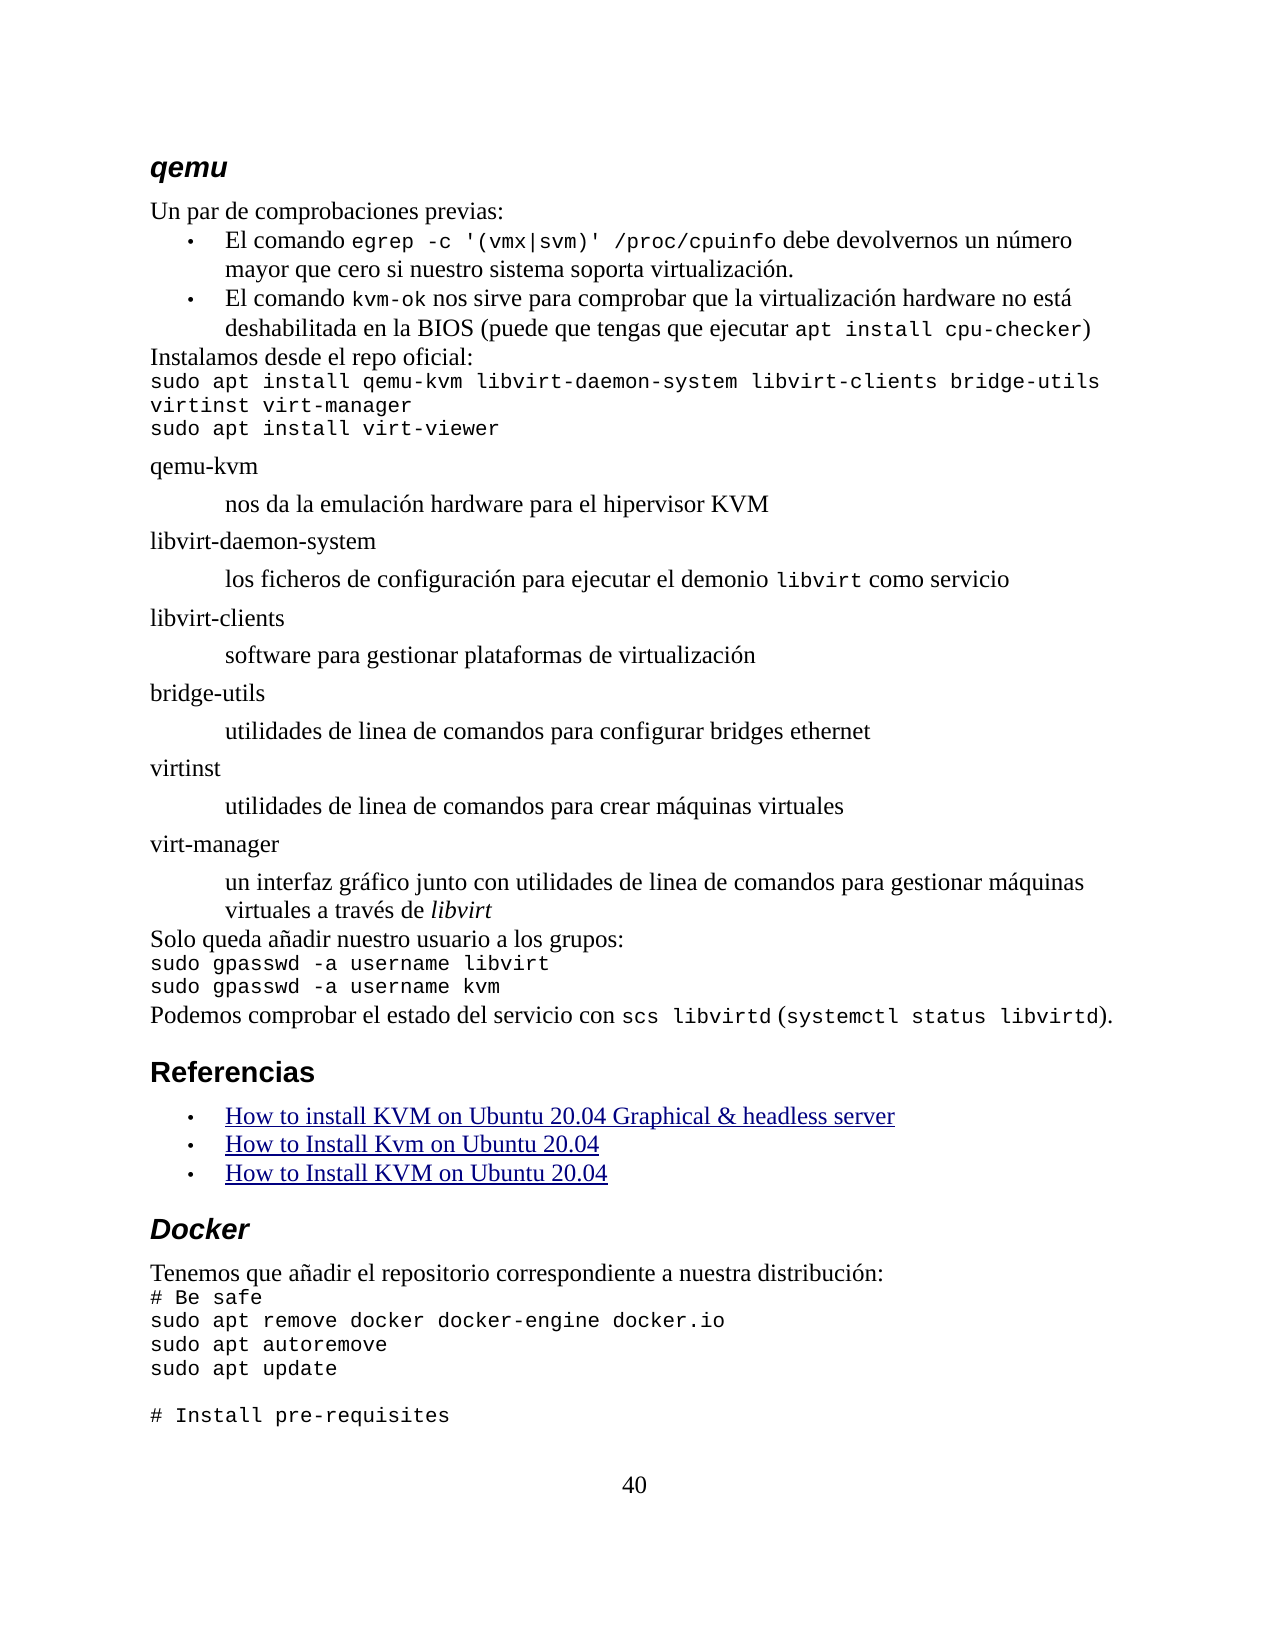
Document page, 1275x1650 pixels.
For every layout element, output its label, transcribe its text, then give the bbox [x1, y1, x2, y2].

text # Install pre-requisites [150, 1405, 1125, 1429]
subtitle qemu [150, 150, 1125, 183]
text sudo apt install virt-viewer [150, 418, 1125, 442]
list How to install KVM on Ubuntu 20.04 Graphical & headless server [187, 1101, 1125, 1129]
text sudo apt update [150, 1358, 1125, 1381]
list El comando egrep -c '(vmx|svm)' /proc/cpuinfo debe devolvernos un número mayor que cero si nuestro sistema soporta virtualización. [187, 225, 1125, 283]
list How to Install KVM on Ubuntu 20.04 [187, 1158, 1125, 1187]
text libvirt-daemon-system [150, 526, 1125, 555]
text los ficheros de configuración para ejecutar el demonio libvirt como servicio [225, 564, 1125, 594]
subtitle Docker [150, 1212, 1125, 1246]
text sudo apt install qemu-kvm libvirt-daemon-system libvirt-clients bridge-utils virtinst virt-manager [150, 371, 1125, 418]
text virtinst [150, 753, 1125, 782]
text sudo apt remove docker docker-engine docker.io [150, 1310, 1125, 1334]
text Solo queda añadir nuestro usuario a los grupos: [150, 924, 1125, 953]
list El comando kvm-ok nos sirve para comprobar que la virtualización hardware no está deshabilitada en la BIOS (puede que tengas que ejecutar apt install cpu-checker) [187, 283, 1125, 342]
text sudo gpasswd -a username libvirt [150, 953, 1125, 976]
text un interfaz gráfico junto con utilidades de linea de comandos para gestionar máquinas virtuales a través de libvirt [225, 867, 1125, 924]
text qemu-kvm [150, 451, 1125, 480]
text Podemos comprobar el estado del servicio con scs libvirtd (systemctl status libvirtd). [150, 1000, 1125, 1030]
text software para gestionar plataformas de virtualización [225, 640, 1125, 669]
text # Be safe [150, 1287, 1125, 1310]
text Instalamos desde el repo oficial: [150, 342, 1125, 371]
text utilidades de linea de comandos para configurar bridges ethernet [225, 716, 1125, 744]
text libvirt-clients [150, 603, 1125, 631]
text nos da la emulación hardware para el hipervisor KVM [225, 489, 1125, 517]
text Un par de comprobaciones previas: [150, 196, 1125, 225]
text sudo gpasswd -a username kvm [150, 976, 1125, 1000]
list How to Install Kvm on Ubuntu 20.04 [187, 1129, 1125, 1158]
text virt-manager [150, 829, 1125, 858]
text Tenemos que añadir el repositorio correspondiente a nuestra distribución: [150, 1258, 1125, 1287]
subtitle Referencias [150, 1055, 1125, 1088]
text bridge-utils [150, 678, 1125, 707]
text sudo apt autoremove [150, 1334, 1125, 1358]
text utilidades de linea de comandos para crear máquinas virtuales [225, 791, 1125, 820]
